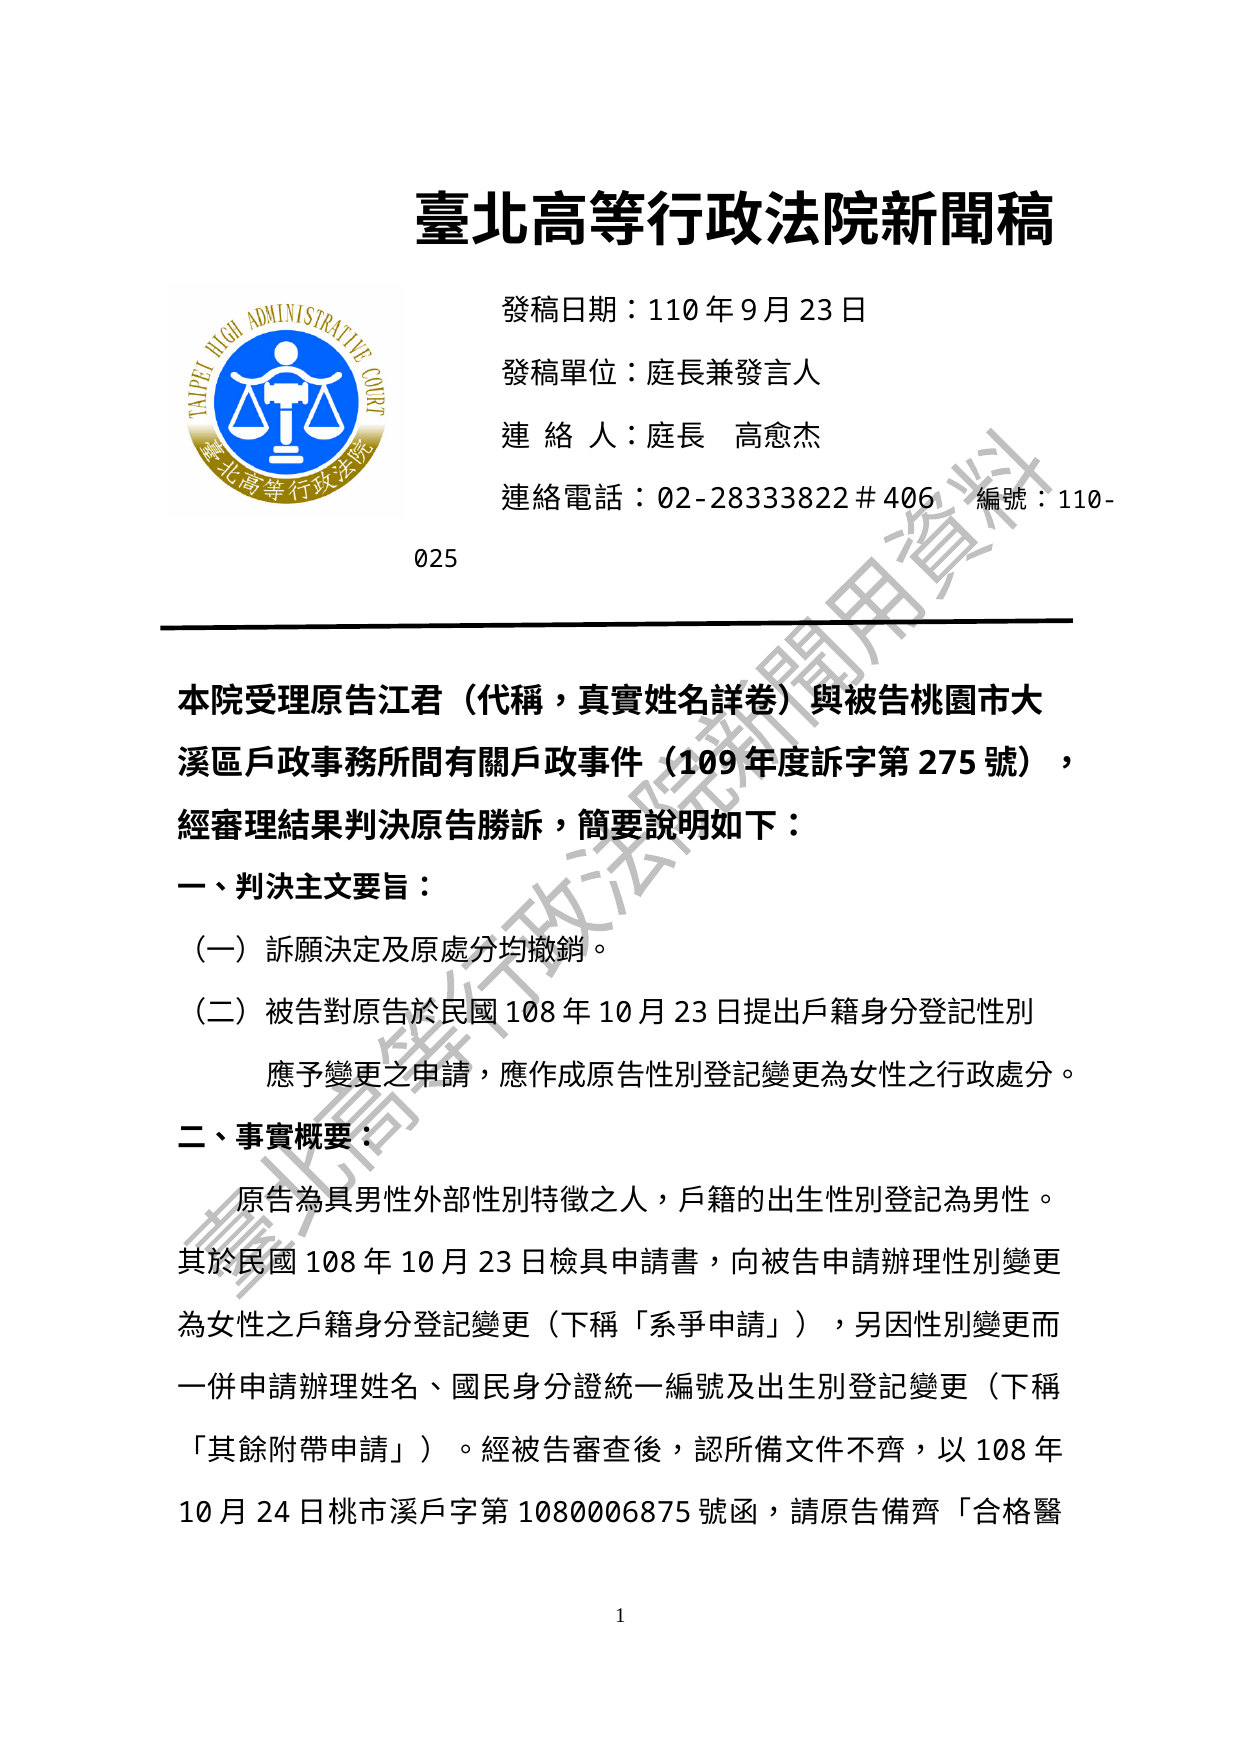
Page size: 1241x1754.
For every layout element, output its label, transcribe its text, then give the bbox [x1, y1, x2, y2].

text 二、事實概要： [314, 1093, 354, 1156]
text 二、事實概要： [341, 1093, 372, 1122]
text 本院受理原告江君（代稱，真實姓名詳卷）與被告桃園市大溪區戶政事務所間有關戶政事件（109年度訴字第275號），經審理結果判決原告勝訴，簡要說明如下： [671, 656, 1063, 843]
text 二、事實概要： [370, 1121, 393, 1144]
text （二）被告對原告於民國108年10月23日提出戶籍身分登記性別應予變更之申請，應作成原告性別登記變更為女性之行政處分。 [177, 968, 1063, 1093]
text 一、判決主文要旨： [177, 843, 1063, 906]
text （一）訴願決定及原處分均撤銷。 [525, 906, 548, 927]
table_header [161, 142, 410, 579]
text 二、事實概要： [367, 1093, 1063, 1156]
text （一）訴願決定及原處分均撤銷。 [177, 906, 549, 968]
table_header 臺北高等行政法院新聞稿 發稿日期：110年9月23日 發稿單位：庭長兼發言人 連 絡 人：庭長 高愈杰 連絡電話：02-28333822＃406 編號：110-025 [410, 142, 1120, 579]
text （一）訴願決定及原處分均撤銷。 [545, 917, 581, 948]
text 二、事實概要： [177, 1093, 338, 1156]
text 二、事實概要： [349, 1093, 389, 1133]
text （一）訴願決定及原處分均撤銷。 [505, 942, 546, 968]
text 本院受理原告江君（代稱，真實姓名詳卷）與被告桃園市大溪區戶政事務所間有關戶政事件（109年度訴字第275號），經審理結果判決原告勝訴，簡要說明如下： [177, 656, 770, 843]
text 原告為具男性外部性別特徵之人，戶籍的出生性別登記為男性。其於民國108年10月23日檢具申請書，向被告申請辦理性別變更為女性之戶籍身分登記變更（下稱「系爭申請」），另因性別變更而一併申請辦理姓名、國民身分證統一編號及出生別登記變更（下稱「其餘附帶申請」）。經被告審查後，認所備文件不齊，以108年10月24日桃市溪戶字第1080006875號函，請原告備齊「合格醫 [177, 1156, 1063, 1531]
text （一）訴願決定及原處分均撤銷。 [559, 906, 1063, 968]
text 二、事實概要： [351, 1130, 376, 1156]
